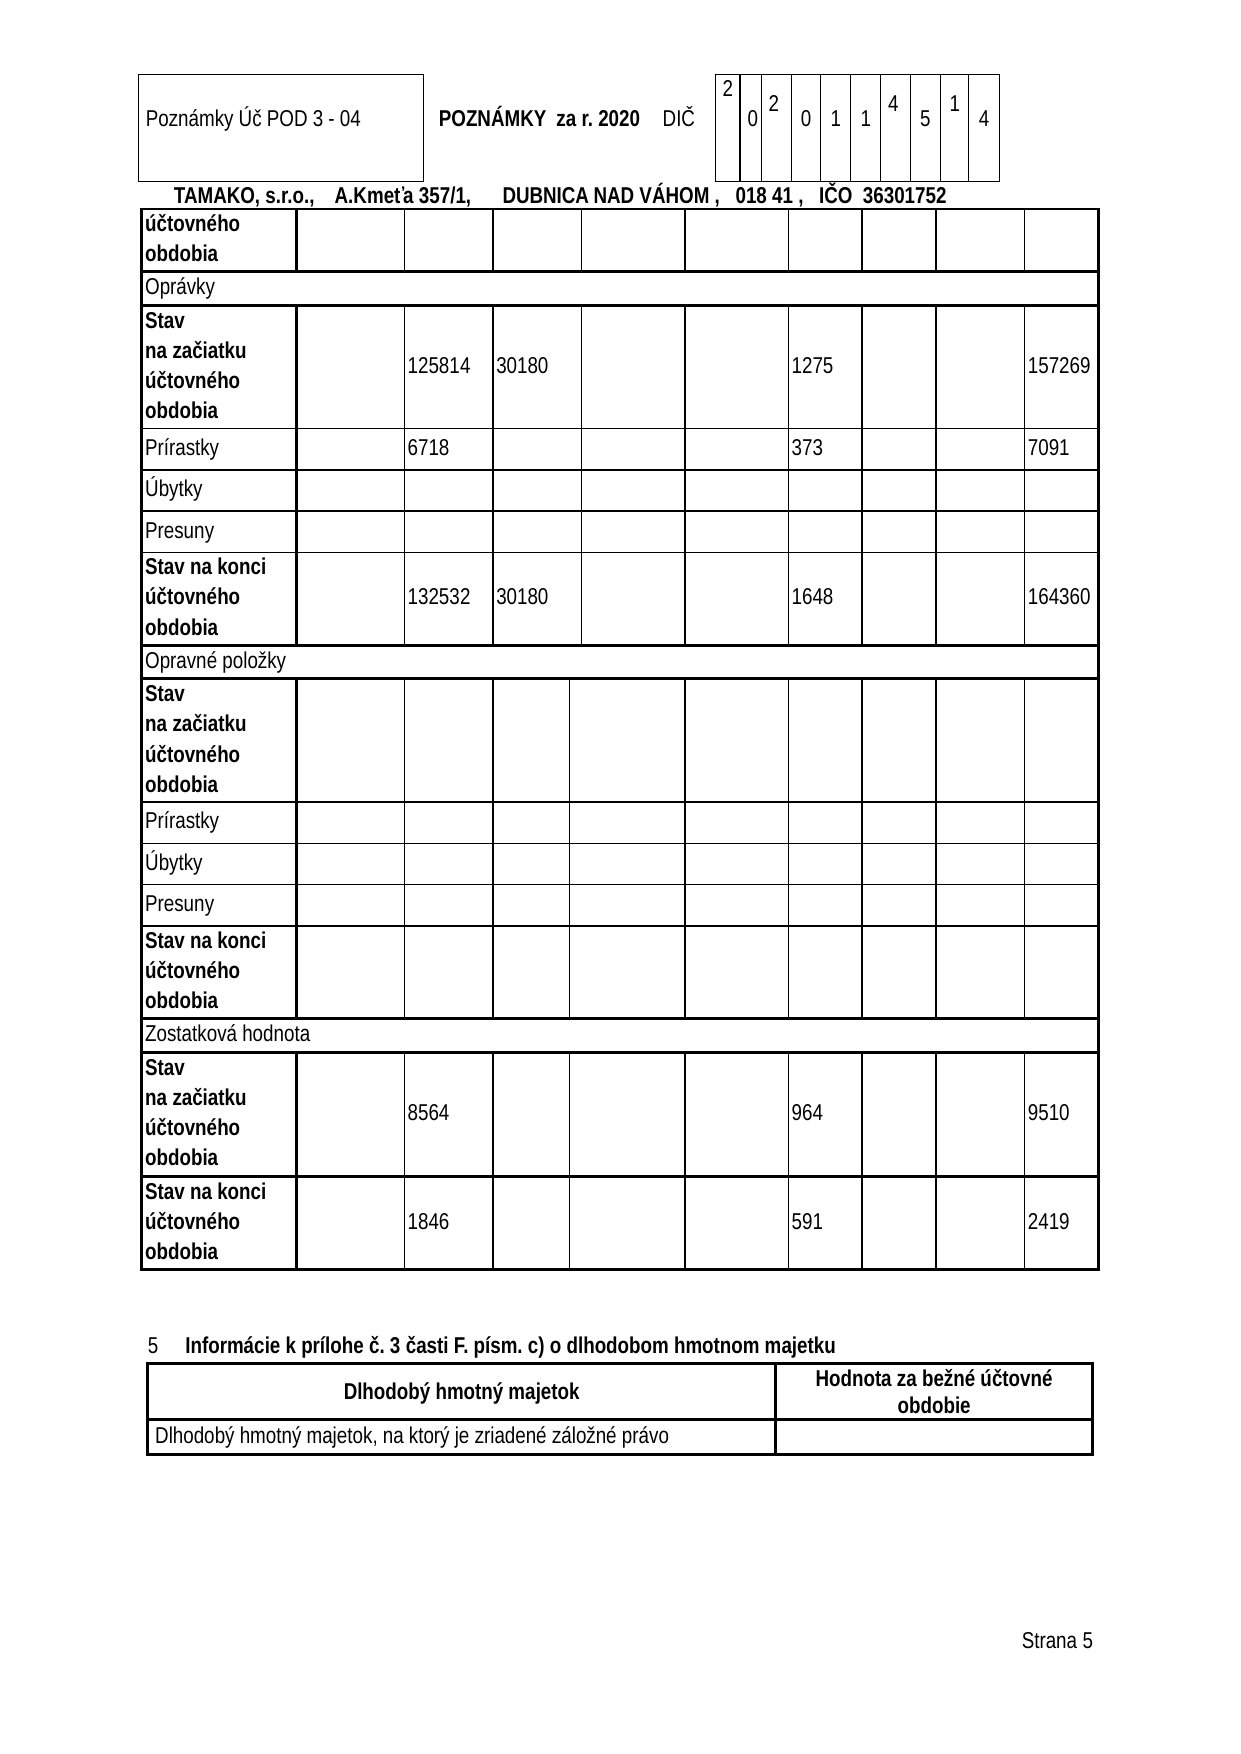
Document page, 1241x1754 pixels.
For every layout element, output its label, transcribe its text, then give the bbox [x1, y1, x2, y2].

table_cell 30180 [494, 553, 581, 644]
table_cell [298, 307, 404, 427]
table_cell Opravné položky [143, 647, 1097, 677]
table_cell [405, 803, 492, 842]
table_cell 30180 [494, 307, 581, 427]
table_cell [570, 680, 684, 801]
table_cell Stav na začiatku účtovného obdobia [143, 307, 295, 427]
table_cell [494, 844, 569, 884]
table_cell [1025, 680, 1097, 801]
table_cell 164360 [1025, 553, 1097, 644]
table_cell 8564 [405, 1054, 492, 1174]
table_cell [1025, 885, 1097, 925]
table_cell [298, 885, 404, 925]
table_cell 964 [789, 1054, 861, 1174]
table_cell [789, 844, 861, 884]
table_cell Úbytky [143, 844, 295, 884]
table_cell [570, 885, 684, 925]
table_cell [405, 680, 492, 801]
table_cell Prírastky [143, 429, 295, 469]
table_cell [686, 927, 788, 1017]
table_cell [937, 1054, 1024, 1174]
table_cell [298, 210, 404, 270]
table_cell [1025, 471, 1097, 510]
table_cell [863, 803, 935, 842]
table_cell [686, 1178, 788, 1268]
table_cell [686, 471, 788, 510]
table_cell [789, 471, 861, 510]
table_cell [570, 1178, 684, 1268]
table_cell [494, 803, 569, 842]
table_cell [863, 885, 935, 925]
table_cell [494, 927, 569, 1017]
table_cell Presuny [143, 512, 295, 552]
table_cell [937, 429, 1024, 469]
table_cell [937, 680, 1024, 801]
table_cell [686, 680, 788, 801]
table_cell [582, 307, 684, 427]
table_cell [686, 844, 788, 884]
table_cell [494, 471, 581, 510]
table_cell [582, 471, 684, 510]
table_cell [863, 844, 935, 884]
table_cell 2419 [1025, 1178, 1097, 1268]
table_cell 132532 [405, 553, 492, 644]
table_cell [582, 553, 684, 644]
table_cell [494, 1054, 569, 1174]
table_cell [686, 307, 788, 427]
table_cell [298, 927, 404, 1017]
table_cell [494, 210, 581, 270]
table_cell [937, 803, 1024, 842]
table_cell 6718 [405, 429, 492, 469]
table_cell [494, 512, 581, 552]
table_cell 7091 [1025, 429, 1097, 469]
table_cell [494, 885, 569, 925]
table_cell 1846 [405, 1178, 492, 1268]
table_cell [863, 927, 935, 1017]
table_cell [937, 885, 1024, 925]
table_cell [405, 927, 492, 1017]
table_cell [298, 429, 404, 469]
table_cell Oprávky [143, 273, 1097, 303]
table_cell [863, 429, 935, 469]
table_cell [298, 1178, 404, 1268]
table_cell Stav na konci účtovného obdobia [143, 927, 295, 1017]
table_cell 1648 [789, 553, 861, 644]
table_cell [789, 680, 861, 801]
table_cell [937, 927, 1024, 1017]
table_cell Stav na konci účtovného obdobia [143, 1178, 295, 1268]
table_cell [582, 210, 684, 270]
table_cell Stav na začiatku účtovného obdobia [143, 680, 295, 801]
table_cell [1025, 844, 1097, 884]
table_cell [686, 1054, 788, 1174]
table_cell [789, 927, 861, 1017]
table_cell 1275 [789, 307, 861, 427]
table_cell [298, 553, 404, 644]
table_cell [298, 803, 404, 842]
table_cell [1025, 512, 1097, 552]
table_cell Dlhodobý hmotný majetok, na ktorý je zriadené záložné právo [149, 1421, 774, 1453]
list Informácie k prílohe č. 3 časti F. písm. c) o dlhodobom hmotnom majetku [148, 1332, 1093, 1358]
table_cell [937, 471, 1024, 510]
table_cell [298, 680, 404, 801]
table_cell [570, 927, 684, 1017]
table_cell [405, 471, 492, 510]
table_cell [298, 1054, 404, 1174]
table_cell [494, 1178, 569, 1268]
table_cell [1025, 803, 1097, 842]
table_cell [686, 429, 788, 469]
table_cell [937, 307, 1024, 427]
table_cell Stav na konci účtovného obdobia [143, 553, 295, 644]
table_cell [863, 1178, 935, 1268]
table_cell 373 [789, 429, 861, 469]
table_cell [937, 210, 1024, 270]
table_cell účtovného obdobia [143, 210, 295, 270]
table_cell [863, 471, 935, 510]
table_cell [789, 512, 861, 552]
table_cell [1025, 927, 1097, 1017]
table_cell [686, 210, 788, 270]
table_cell Prírastky [143, 803, 295, 842]
table_cell 591 [789, 1178, 861, 1268]
table_cell Stav na začiatku účtovného obdobia [143, 1054, 295, 1174]
table_cell [777, 1421, 1091, 1453]
table_cell Úbytky [143, 471, 295, 510]
table_header Hodnota za bežné účtovné obdobie [777, 1365, 1091, 1418]
table_cell 157269 [1025, 307, 1097, 427]
table_cell Zostatková hodnota [143, 1020, 1097, 1051]
table_header Dlhodobý hmotný majetok [149, 1365, 774, 1418]
table_cell [863, 307, 935, 427]
table_cell [298, 471, 404, 510]
table_cell [570, 1054, 684, 1174]
table_cell [686, 885, 788, 925]
table_cell [863, 553, 935, 644]
table_cell [405, 885, 492, 925]
table_cell 125814 [405, 307, 492, 427]
table_cell [789, 885, 861, 925]
table_cell [937, 1178, 1024, 1268]
table_cell [405, 844, 492, 884]
table_cell [298, 512, 404, 552]
table_cell [405, 512, 492, 552]
table_cell [298, 844, 404, 884]
table_cell [570, 844, 684, 884]
table_cell [937, 553, 1024, 644]
table_cell [789, 210, 861, 270]
table_cell [405, 210, 492, 270]
table_cell [863, 210, 935, 270]
table_cell 9510 [1025, 1054, 1097, 1174]
table_cell Presuny [143, 885, 295, 925]
table_cell [1025, 210, 1097, 270]
table_cell [494, 429, 581, 469]
table_cell [937, 844, 1024, 884]
table_cell [570, 803, 684, 842]
table_cell [582, 429, 684, 469]
table_cell [789, 803, 861, 842]
table_cell [686, 553, 788, 644]
table_cell [863, 512, 935, 552]
table_cell [863, 1054, 935, 1174]
table_cell [937, 512, 1024, 552]
table_cell [582, 512, 684, 552]
table_cell [494, 680, 569, 801]
table_cell [686, 512, 788, 552]
table_cell [686, 803, 788, 842]
table_cell [863, 680, 935, 801]
